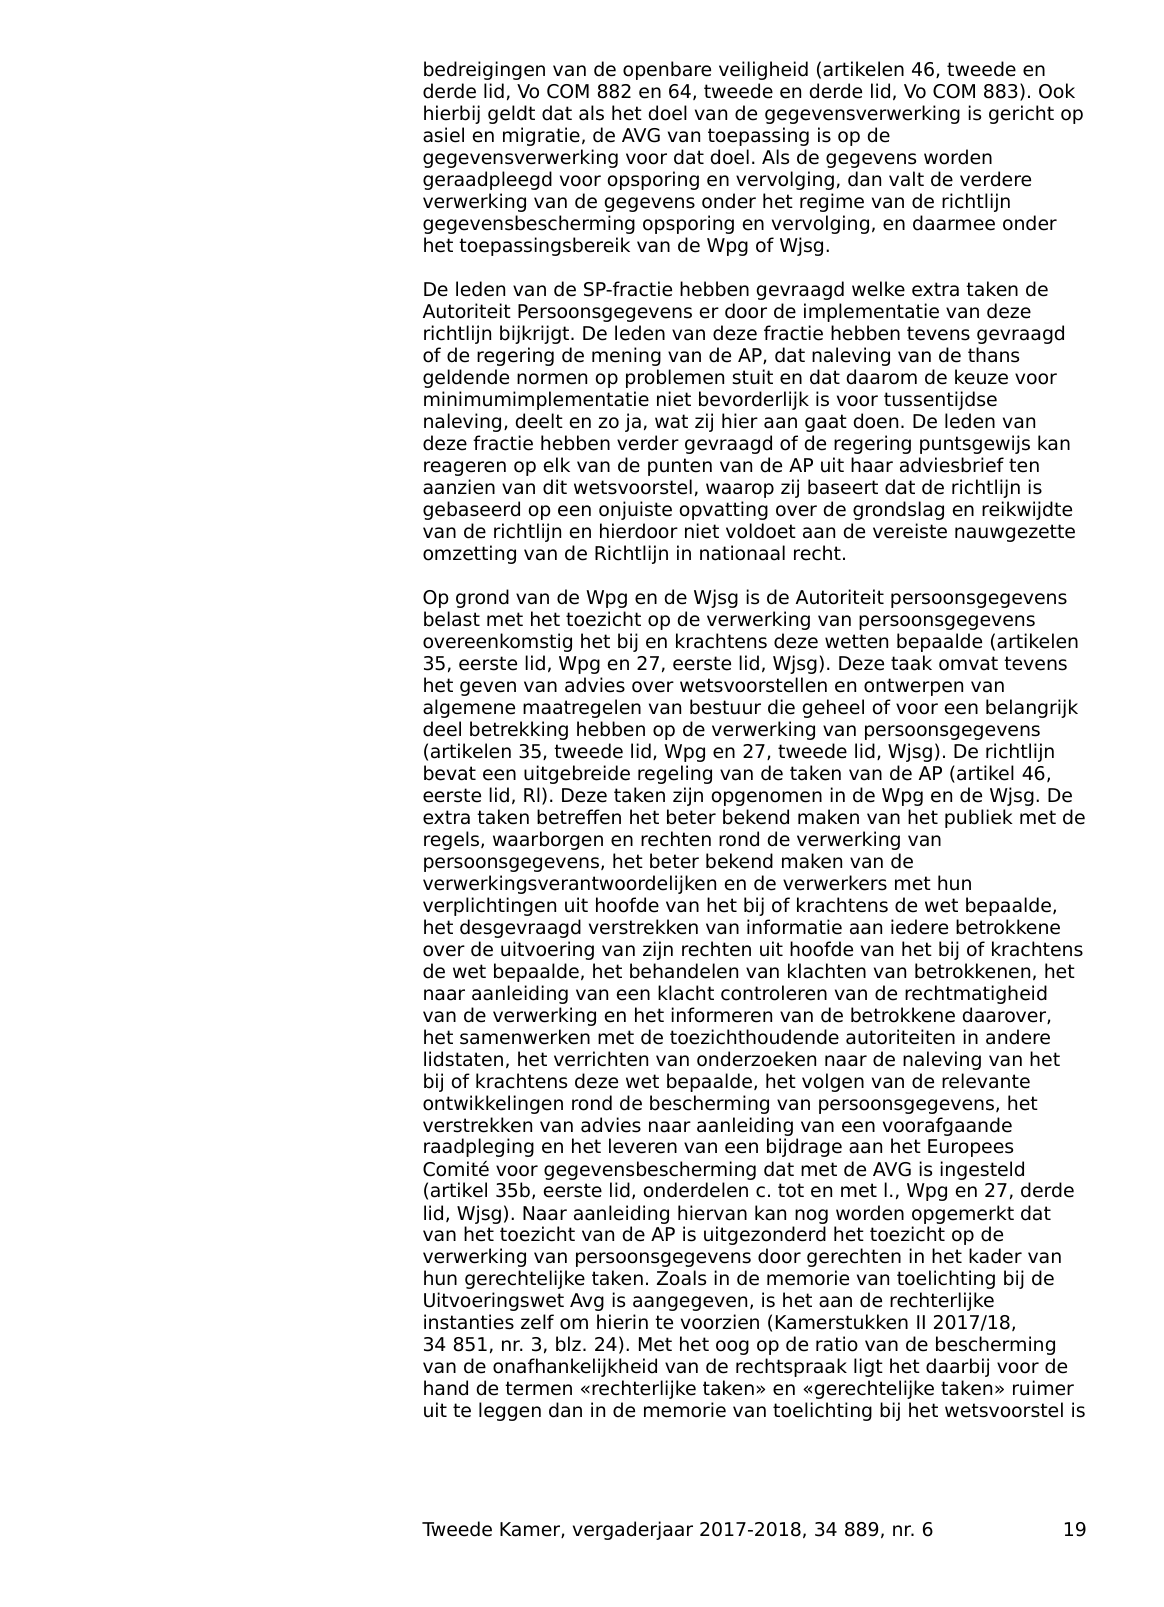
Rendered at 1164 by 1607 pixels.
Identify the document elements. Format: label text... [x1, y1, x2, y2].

text De leden van de SP-fractie hebben gevraagd welke extra taken de Autoriteit Persoonsgegevens er door de implementatie van deze richtlijn bijkrijgt. De leden van deze fractie hebben tevens gevraagd of de regering de mening van de AP, dat naleving van de thans geldende normen op problemen stuit en dat daarom de keuze voor minimumimplementatie niet bevorderlijk is voor tussentijdse naleving, deelt en zo ja, wat zij hier aan gaat doen. De leden van deze fractie hebben verder gevraagd of de regering puntsgewijs kan reageren op elk van de punten van de AP uit haar adviesbrief ten aanzien van dit wetsvoorstel, waarop zij baseert dat de richtlijn is gebaseerd op een onjuiste opvatting over de grondslag en reikwijdte van de richtlijn en hierdoor niet voldoet aan de vereiste nauwgezette omzetting van de Richtlijn in nationaal recht. [422, 279, 1087, 565]
text bedreigingen van de openbare veiligheid (artikelen 46, tweede en derde lid, Vo COM 882 en 64, tweede en derde lid, Vo COM 883). Ook hierbij geldt dat als het doel van de gegevensverwerking is gericht op asiel en migratie, de AVG van toepassing is op de gegevensverwerking voor dat doel. Als de gegevens worden geraadpleegd voor opsporing en vervolging, dan valt de verdere verwerking van de gegevens onder het regime van de richtlijn gegevensbescherming opsporing en vervolging, en daarmee onder het toepassingsbereik van de Wpg of Wjsg. [422, 59, 1087, 257]
text Op grond van de Wpg en de Wjsg is de Autoriteit persoonsgegevens belast met het toezicht op de verwerking van persoonsgegevens overeenkomstig het bij en krachtens deze wetten bepaalde (artikelen 35, eerste lid, Wpg en 27, eerste lid, Wjsg). Deze taak omvat tevens het geven van advies over wetsvoorstellen en ontwerpen van algemene maatregelen van bestuur die geheel of voor een belangrijk deel betrekking hebben op de verwerking van persoonsgegevens (artikelen 35, tweede lid, Wpg en 27, tweede lid, Wjsg). De richtlijn bevat een uitgebreide regeling van de taken van de AP (artikel 46, eerste lid, Rl). Deze taken zijn opgenomen in de Wpg en de Wjsg. De extra taken betreffen het beter bekend maken van het publiek met de regels, waarborgen en rechten rond de verwerking van persoonsgegevens, het beter bekend maken van de verwerkingsverantwoordelijken en de verwerkers met hun verplichtingen uit hoofde van het bij of krachtens de wet bepaalde, het desgevraagd verstrekken van informatie aan iedere betrokkene over de uitvoering van zijn rechten uit hoofde van het bij of krachtens de wet bepaalde, het behandelen van klachten van betrokkenen, het naar aanleiding van een klacht controleren van de rechtmatigheid van de verwerking en het informeren van de betrokkene daarover, het samenwerken met de toezichthoudende autoriteiten in andere lidstaten, het verrichten van onderzoeken naar de naleving van het bij of krachtens deze wet bepaalde, het volgen van de relevante ontwikkelingen rond de bescherming van persoonsgegevens, het verstrekken van advies naar aanleiding van een voorafgaande raadpleging en het leveren van een bijdrage aan het Europees Comité voor gegevensbescherming dat met de AVG is ingesteld (artikel 35b, eerste lid, onderdelen c. tot en met l., Wpg en 27, derde lid, Wjsg). Naar aanleiding hiervan kan nog worden opgemerkt dat van het toezicht van de AP is uitgezonderd het toezicht op de verwerking van persoonsgegevens door gerechten in het kader van hun gerechtelijke taken. Zoals in de memorie van toelichting bij de Uitvoeringswet Avg is aangegeven, is het aan de rechterlijke instanties zelf om hierin te voorzien (Kamerstukken II 2017/18, 34 851, nr. 3, blz. 24). Met het oog op de ratio van de bescherming van de onafhankelijkheid van de rechtspraak ligt het daarbij voor de hand de termen «rechterlijke taken» en «gerechtelijke taken» ruimer uit te leggen dan in de memorie van toelichting bij het wetsvoorstel is [422, 587, 1087, 1422]
